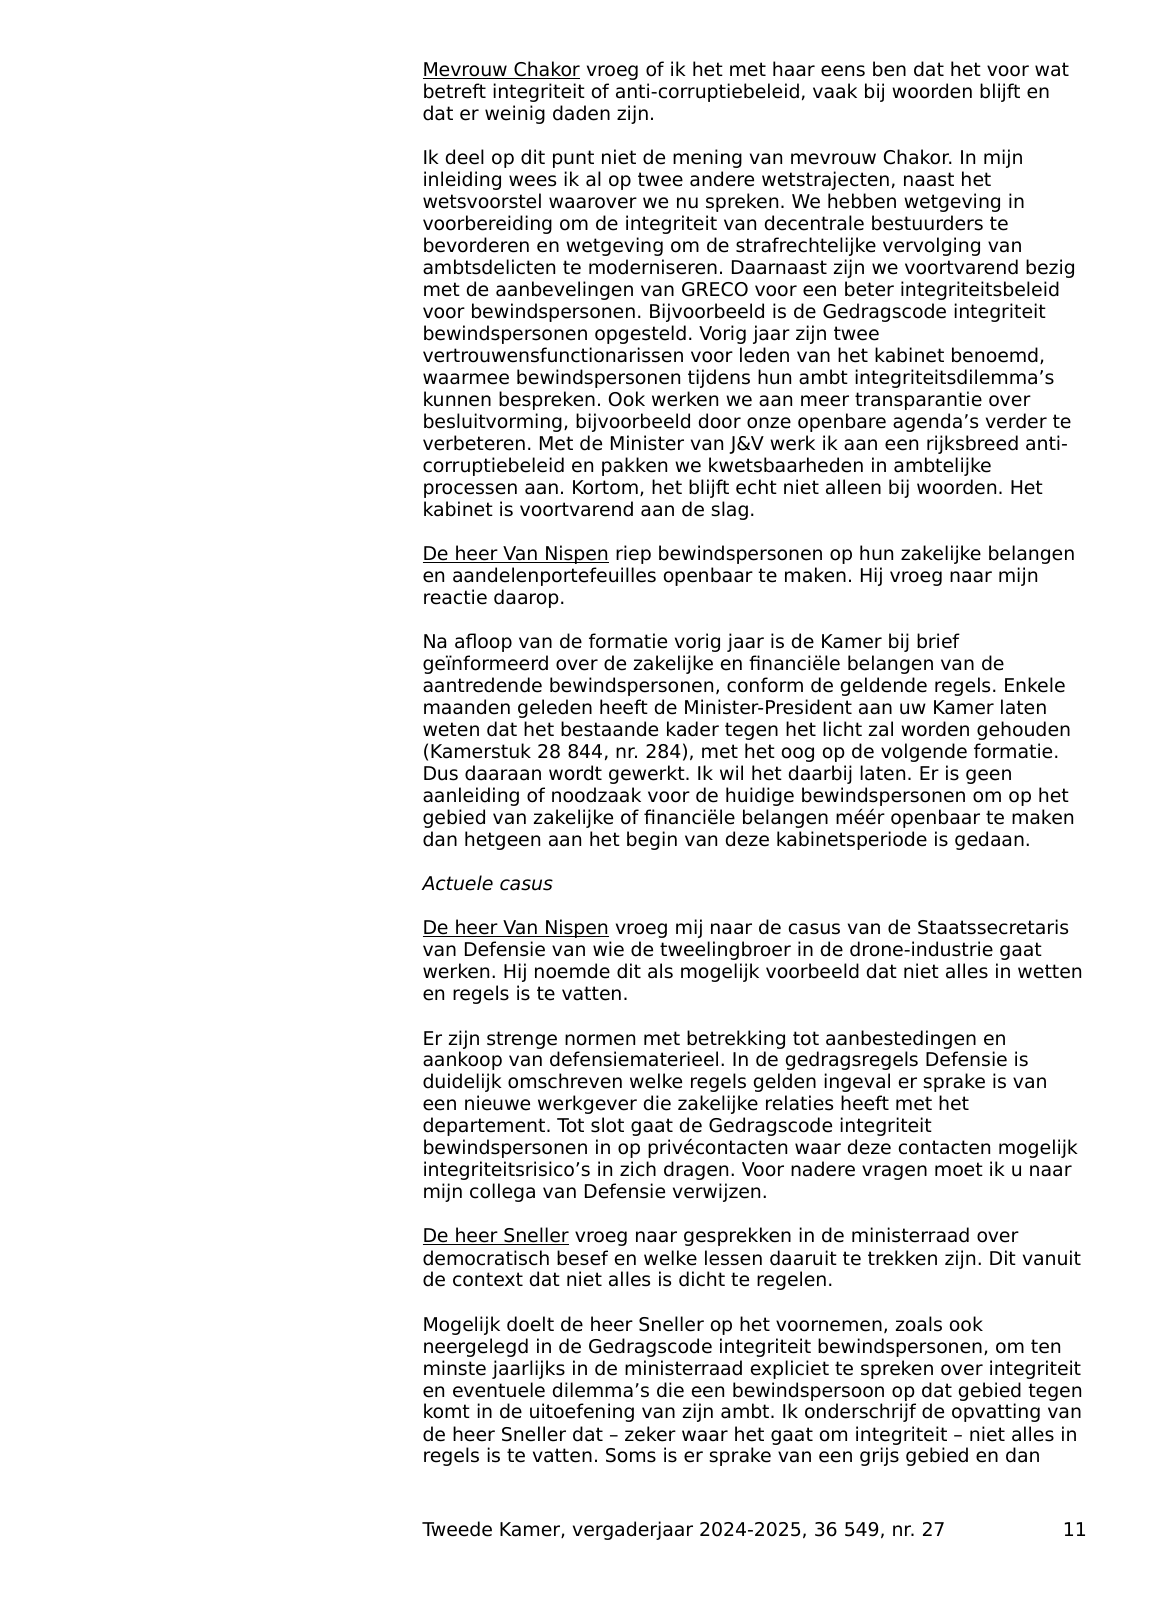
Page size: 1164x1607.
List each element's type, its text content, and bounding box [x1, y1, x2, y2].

text Mevrouw Chakor vroeg of ik het met haar eens ben dat het voor wat betreft integriteit of anti-corruptiebeleid, vaak bij woorden blijft en dat er weinig daden zijn. [422, 59, 1087, 125]
text Mogelijk doelt de heer Sneller op het voornemen, zoals ook neergelegd in de Gedragscode integriteit bewindspersonen, om ten minste jaarlijks in de ministerraad expliciet te spreken over integriteit en eventuele dilemma’s die een bewindspersoon op dat gebied tegen komt in de uitoefening van zijn ambt. Ik onderschrijf de opvatting van de heer Sneller dat – zeker waar het gaat om integriteit – niet alles in regels is te vatten. Soms is er sprake van een grijs gebied en dan [422, 1313, 1087, 1467]
text De heer Van Nispen riep bewindspersonen op hun zakelijke belangen en aandelenportefeuilles openbaar te maken. Hij vroeg naar mijn reactie daarop. [422, 543, 1087, 609]
text Er zijn strenge normen met betrekking tot aanbestedingen en aankoop van defensiematerieel. In de gedragsregels Defensie is duidelijk omschreven welke regels gelden ingeval er sprake is van een nieuwe werkgever die zakelijke relaties heeft met het departement. Tot slot gaat de Gedragscode integriteit bewindspersonen in op privécontacten waar deze contacten mogelijk integriteitsrisico’s in zich dragen. Voor nadere vragen moet ik u naar mijn collega van Defensie verwijzen. [422, 1027, 1087, 1203]
subtitle Actuele casus [422, 873, 1087, 895]
text De heer Van Nispen vroeg mij naar de casus van de Staatssecretaris van Defensie van wie de tweelingbroer in de drone-industrie gaat werken. Hij noemde dit als mogelijk voorbeeld dat niet alles in wetten en regels is te vatten. [422, 917, 1087, 1005]
text De heer Sneller vroeg naar gesprekken in de ministerraad over democratisch besef en welke lessen daaruit te trekken zijn. Dit vanuit de context dat niet alles is dicht te regelen. [422, 1225, 1087, 1291]
text Na afloop van de formatie vorig jaar is de Kamer bij brief geïnformeerd over de zakelijke en financiële belangen van de aantredende bewindspersonen, conform de geldende regels. Enkele maanden geleden heeft de Minister-President aan uw Kamer laten weten dat het bestaande kader tegen het licht zal worden gehouden (Kamerstuk 28 844, nr. 284), met het oog op de volgende formatie. Dus daaraan wordt gewerkt. Ik wil het daarbij laten. Er is geen aanleiding of noodzaak voor de huidige bewindspersonen om op het gebied van zakelijke of financiële belangen méér openbaar te maken dan hetgeen aan het begin van deze kabinetsperiode is gedaan. [422, 631, 1087, 851]
text Ik deel op dit punt niet de mening van mevrouw Chakor. In mijn inleiding wees ik al op twee andere wetstrajecten, naast het wetsvoorstel waarover we nu spreken. We hebben wetgeving in voorbereiding om de integriteit van decentrale bestuurders te bevorderen en wetgeving om de strafrechtelijke vervolging van ambtsdelicten te moderniseren. Daarnaast zijn we voortvarend bezig met de aanbevelingen van GRECO voor een beter integriteitsbeleid voor bewindspersonen. Bijvoorbeeld is de Gedragscode integriteit bewindspersonen opgesteld. Vorig jaar zijn twee vertrouwensfunctionarissen voor leden van het kabinet benoemd, waarmee bewindspersonen tijdens hun ambt integriteitsdilemma’s kunnen bespreken. Ook werken we aan meer transparantie over besluitvorming, bijvoorbeeld door onze openbare agenda’s verder te verbeteren. Met de Minister van J&V werk ik aan een rijksbreed anti-corruptiebeleid en pakken we kwetsbaarheden in ambtelijke processen aan. Kortom, het blijft echt niet alleen bij woorden. Het kabinet is voortvarend aan de slag. [422, 147, 1087, 521]
